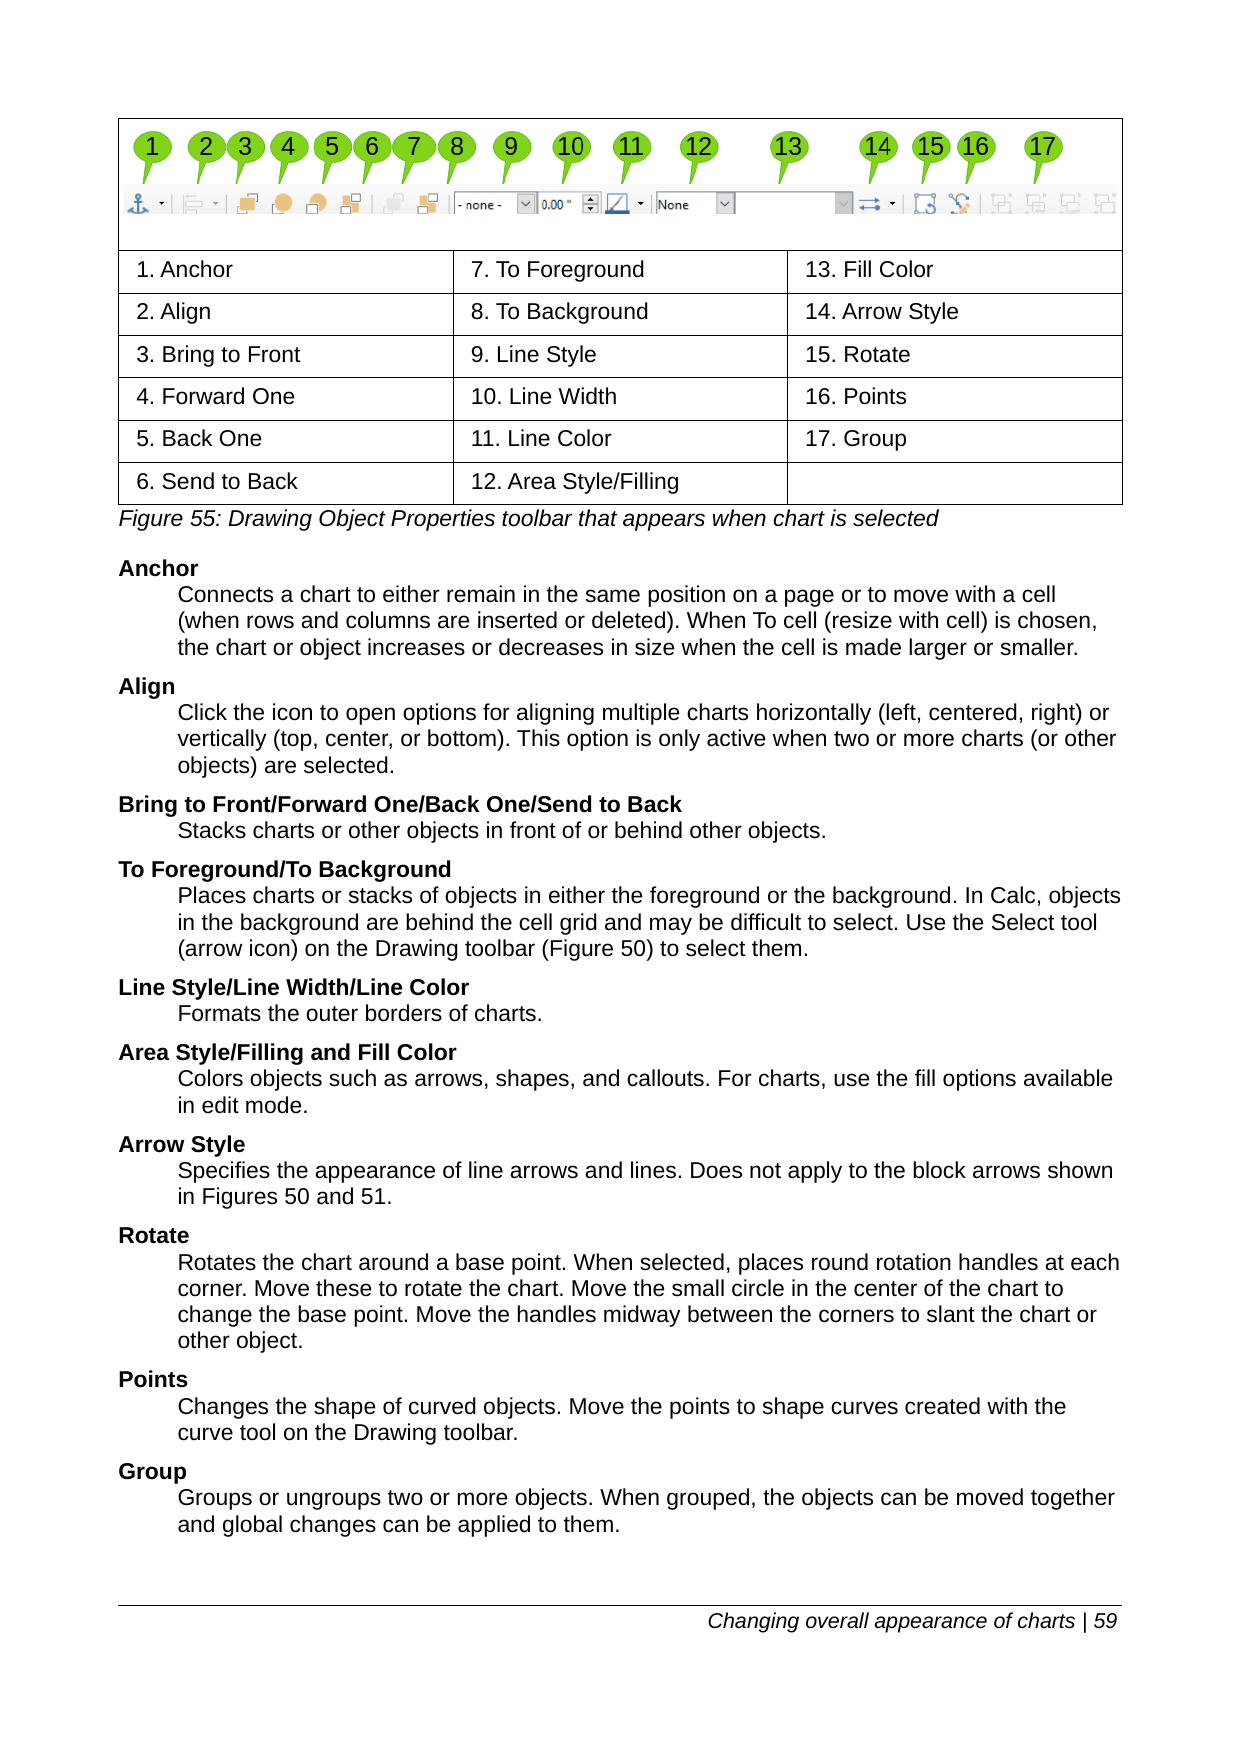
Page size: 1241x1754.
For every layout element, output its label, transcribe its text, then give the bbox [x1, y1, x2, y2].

table_cell 13. Fill Color [788, 251, 1122, 292]
picture [123, 123, 1117, 214]
table_cell 4. Forward One [119, 378, 453, 419]
text Specifies the appearance of line arrows and lines. Does not apply to the block arrows shown in Figures 50 and 51. [177, 1157, 1122, 1209]
text Area Style/Filling and Fill Color [118, 1039, 1122, 1065]
table_cell 12. Area Style/Filling [454, 463, 787, 504]
text Figure 55: Drawing Object Properties toolbar that appears when chart is selected [118, 505, 1122, 531]
text Anchor [118, 555, 1122, 581]
text Align [118, 673, 1122, 699]
table_cell 16. Points [788, 378, 1122, 419]
text Rotates the chart around a base point. When selected, places round rotation handles at each corner. Move these to rotate the chart. Move the small circle in the center of the chart to change the base point. Move the handles midway between the corners to slant the chart or other object. [177, 1248, 1122, 1354]
text Rotate [118, 1222, 1122, 1248]
text Places charts or stacks of objects in either the foreground or the background. In Calc, objects in the background are behind the cell grid and may be difficult to select. Use the Select tool (arrow icon) on the Drawing toolbar (Figure 50) to select them. [177, 882, 1122, 961]
table_cell 9. Line Style [454, 336, 787, 377]
table_cell 7. To Foreground [454, 251, 787, 292]
text Groups or ungroups two or more objects. When grouped, the objects can be moved together and global changes can be applied to them. [177, 1484, 1122, 1537]
table_cell 8. To Background [454, 294, 787, 335]
text Group [118, 1458, 1122, 1484]
table_cell 15. Rotate [788, 336, 1122, 377]
text Stacks charts or other objects in front of or behind other objects. [177, 817, 1122, 843]
text Bring to Front/Forward One/Back One/Send to Back [118, 791, 1122, 817]
text Formats the outer borders of charts. [177, 1000, 1122, 1026]
table_cell 5. Back One [119, 421, 453, 462]
table_header [119, 119, 1122, 213]
table_cell 14. Arrow Style [788, 294, 1122, 335]
text Changes the shape of curved objects. Move the points to shape curves created with the curve tool on the Drawing toolbar. [177, 1393, 1122, 1445]
table_cell 3. Bring to Front [119, 336, 453, 377]
table_cell 11. Line Color [454, 421, 787, 462]
text Points [118, 1366, 1122, 1393]
text Line Style/Line Width/Line Color [118, 974, 1122, 1000]
text Click the icon to open options for aligning multiple charts horizontally (left, centered, right) or vertically (top, center, or bottom). This option is only active when two or more charts (or other objects) are selected. [177, 699, 1122, 778]
table_header [119, 214, 1122, 250]
table_cell 10. Line Width [454, 378, 787, 419]
table_cell 6. Send to Back [119, 463, 453, 504]
table_cell 17. Group [788, 421, 1122, 462]
text To Foreground/To Background [118, 856, 1122, 882]
text Connects a chart to either remain in the same position on a page or to move with a cell (when rows and columns are inserted or deleted). When To cell (resize with cell) is chosen, the chart or object increases or decreases in size when the cell is made larger or smaller. [177, 581, 1122, 660]
text Arrow Style [118, 1131, 1122, 1157]
text Colors objects such as arrows, shapes, and callouts. For charts, use the fill options available in edit mode. [177, 1065, 1122, 1118]
table_cell 2. Align [119, 294, 453, 335]
table_cell [788, 463, 1122, 504]
table_cell 1. Anchor [119, 251, 453, 292]
